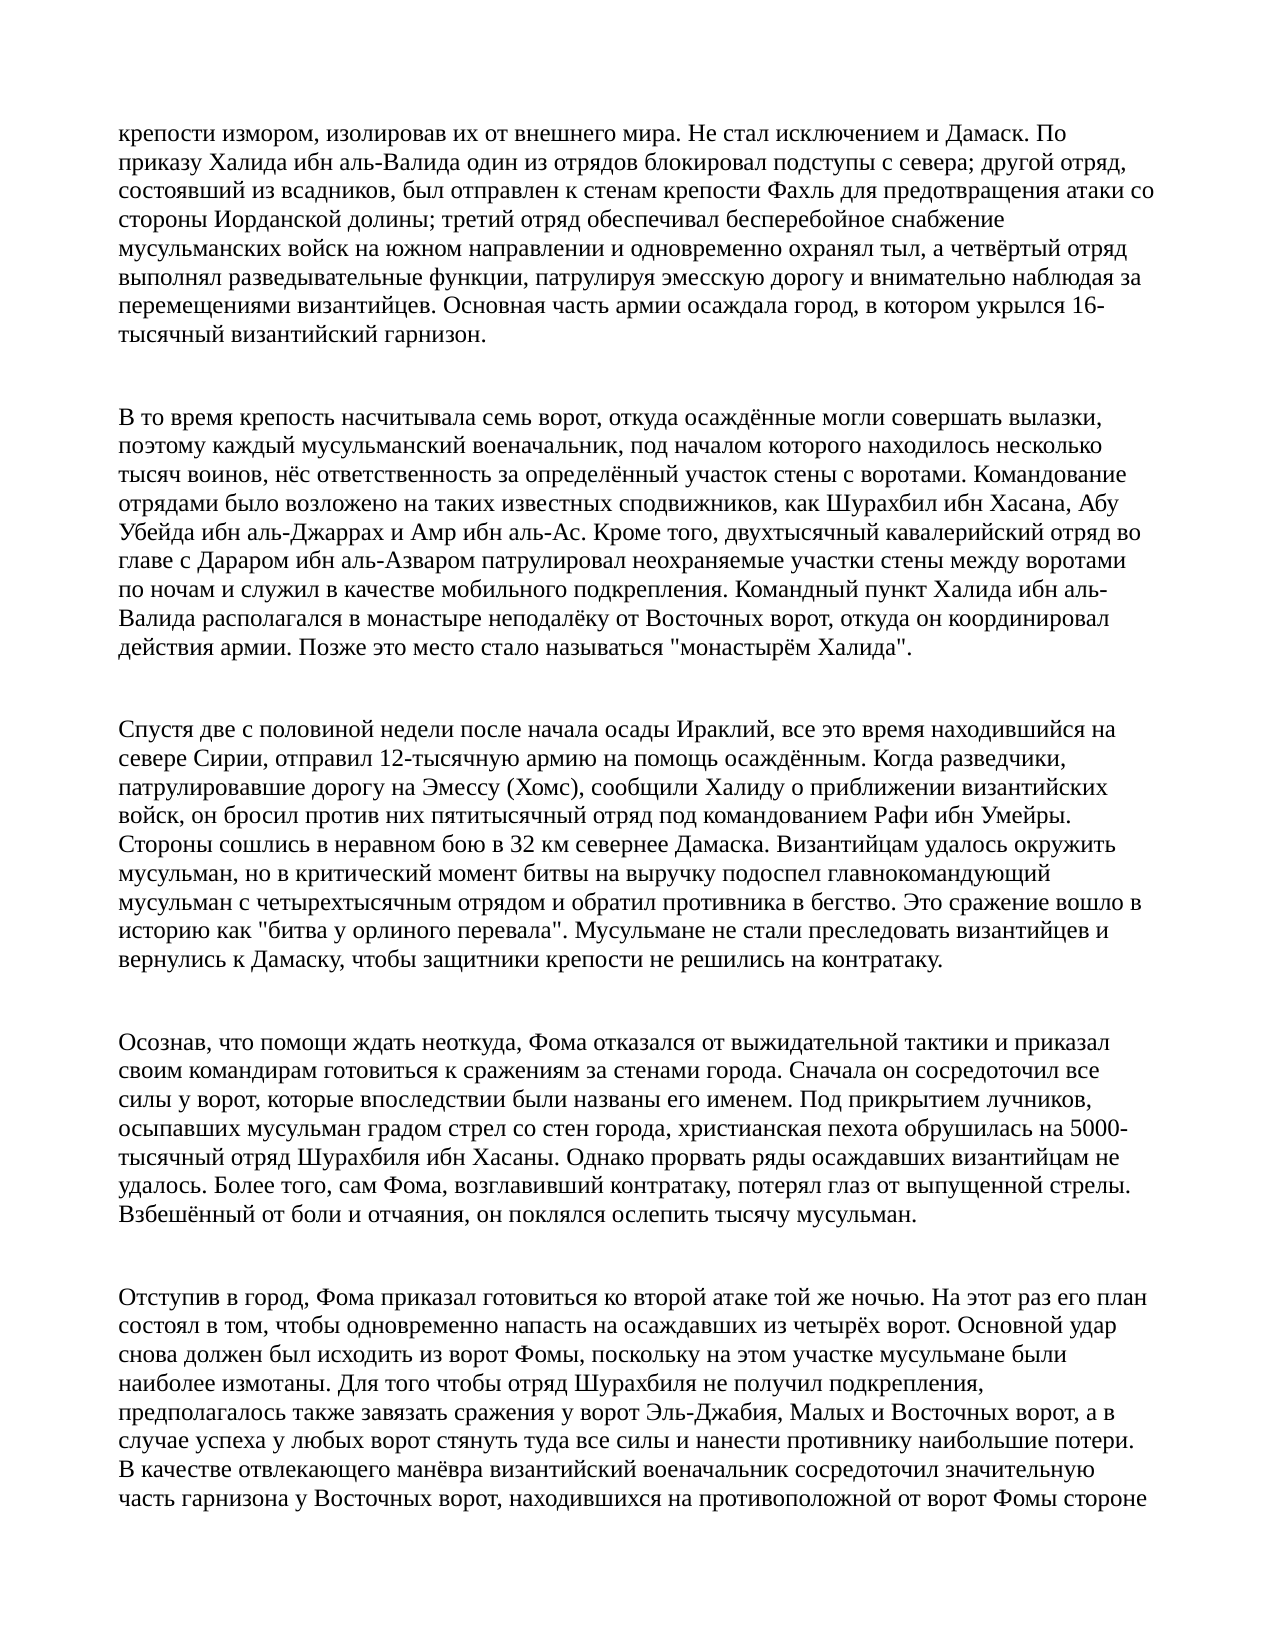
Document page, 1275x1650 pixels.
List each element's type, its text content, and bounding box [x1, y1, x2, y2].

text Осознав, что помощи ждать неоткуда, Фома отказался от выжидательной тактики и приказал своим командирам готовиться к сражениям за стенами города. Сначала он сосредоточил все силы у ворот, которые впоследствии были названы его именем. Под прикрытием лучников, осыпавших мусульман градом стрел со стен города, христианская пехота обрушилась на 5000-тысячный отряд Шурахбиля ибн Хасаны. Однако прорвать ряды осаждавших византийцам не удалось. Более того, сам Фома, возглавивший контратаку, потерял глаз от выпущенной стрелы. Взбешённый от боли и отчаяния, он поклялся ослепить тысячу мусульман. [118, 1027, 1157, 1228]
text В то время крепость насчитывала семь ворот, откуда осаждённые могли совершать вылазки, поэтому каждый мусульманский военачальник, под началом которого находилось несколько тысяч воинов, нёс ответственность за определённый участок стены с воротами. Командование отрядами было возложено на таких известных сподвижников, как Шурахбил ибн Хасана, Абу Убейда ибн аль-Джаррах и Амр ибн аль-Ас. Кроме того, двухтысячный кавалерийский отряд во главе с Дараром ибн аль-Азваром патрулировал неохраняемые участки стены между воротами по ночам и служил в качестве мобильного подкрепления. Командный пункт Халида ибн аль-Валида располагался в монастыре неподалёку от Восточных ворот, откуда он координировал действия армии. Позже это место стало называться "монастырём Халида". [118, 402, 1157, 661]
text крепости измором, изолировав их от внешнего мира. Не стал исключением и Дамаск. По приказу Халида ибн аль-Валида один из отрядов блокировал подступы с севера; другой отряд, состоявший из всадников, был отправлен к стенам крепости Фахль для предотвращения атаки со стороны Иорданской долины; третий отряд обеспечивал бесперебойное снабжение мусульманских войск на южном направлении и одновременно охранял тыл, а четвёртый отряд выполнял разведывательные функции, патрулируя эмесскую дорогу и внимательно наблюдая за перемещениями византийцев. Основная часть армии осаждала город, в котором укрылся 16-тысячный византийский гарнизон. [118, 118, 1157, 348]
text Спустя две с половиной недели после начала осады Ираклий, все это время находившийся на севере Сирии, отправил 12-тысячную армию на помощь осаждённым. Когда разведчики, патрулировавшие дорогу на Эмессу (Хомс), сообщили Халиду о приближении византийских войск, он бросил против них пятитысячный отряд под командованием Рафи ибн Умейры. Стороны сошлись в неравном бою в 32 км севернее Дамаска. Византийцам удалось окружить мусульман, но в критический момент битвы на выручку подоспел главнокомандующий мусульман с четырехтысячным отрядом и обратил противника в бегство. Это сражение вошло в историю как "битва у орлиного перевала". Мусульмане не стали преследовать византийцев и вернулись к Дамаску, чтобы защитники крепости не решились на контратаку. [118, 714, 1157, 973]
text Отступив в город, Фома приказал готовиться ко второй атаке той же ночью. На этот раз его план состоял в том, чтобы одновременно напасть на осаждавших из четырёх ворот. Основной удар снова должен был исходить из ворот Фомы, поскольку на этом участке мусульмане были наиболее измотаны. Для того чтобы отряд Шурахбиля не получил подкрепления, предполагалось также завязать сражения у ворот Эль-Джабия, Малых и Восточных ворот, а в случае успеха у любых ворот стянуть туда все силы и нанести противнику наибольшие потери. В качестве отвлекающего манёвра византийский военачальник сосредоточил значительную часть гарнизона у Восточных ворот, находившихся на противоположной от ворот Фомы стороне [118, 1282, 1157, 1512]
